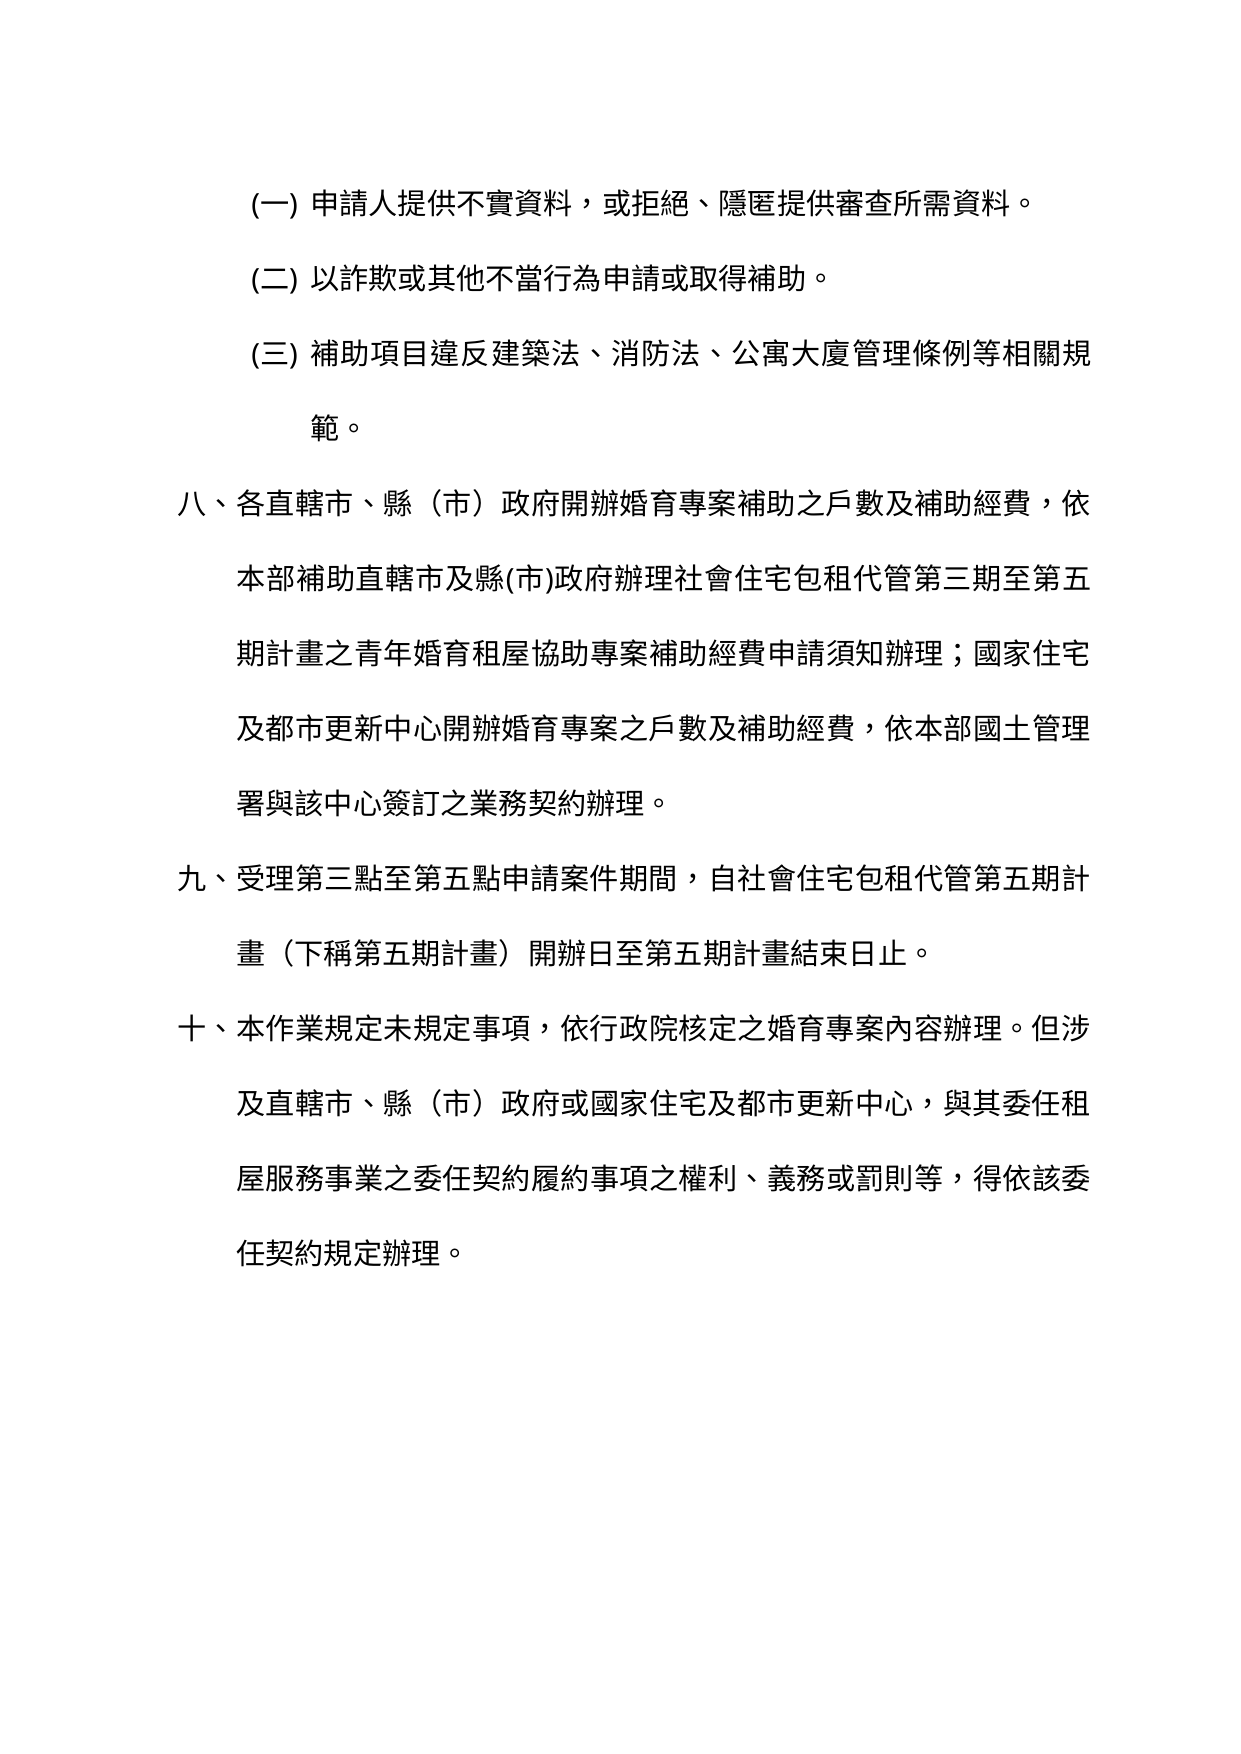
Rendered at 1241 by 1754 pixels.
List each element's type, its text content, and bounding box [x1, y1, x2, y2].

list 本作業規定未規定事項，依行政院核定之婚育專案內容辦理。但涉及直轄市、縣（市）政府或國家住宅及都市更新中心，與其委任租屋服務事業之委任契約履約事項之權利、義務或罰則等，得依該委任契約規定辦理。 [177, 989, 1092, 1289]
list 各直轄市、縣（市）政府開辦婚育專案補助之戶數及補助經費，依本部補助直轄市及縣(市)政府辦理社會住宅包租代管第三期至第五期計畫之青年婚育租屋協助專案補助經費申請須知辦理；國家住宅及都市更新中心開辦婚育專案之戶數及補助經費，依本部國土管理署與該中心簽訂之業務契約辦理。 [177, 464, 1092, 839]
list 補助項目違反建築法、消防法、公寓大廈管理條例等相關規範。 [251, 314, 1092, 464]
list 以詐欺或其他不當行為申請或取得補助。 [251, 239, 1092, 314]
list 受理第三點至第五點申請案件期間，自社會住宅包租代管第五期計畫（下稱第五期計畫）開辦日至第五期計畫結束日止。 [177, 839, 1092, 989]
list 申請人提供不實資料，或拒絕、隱匿提供審查所需資料。 [251, 164, 1092, 239]
